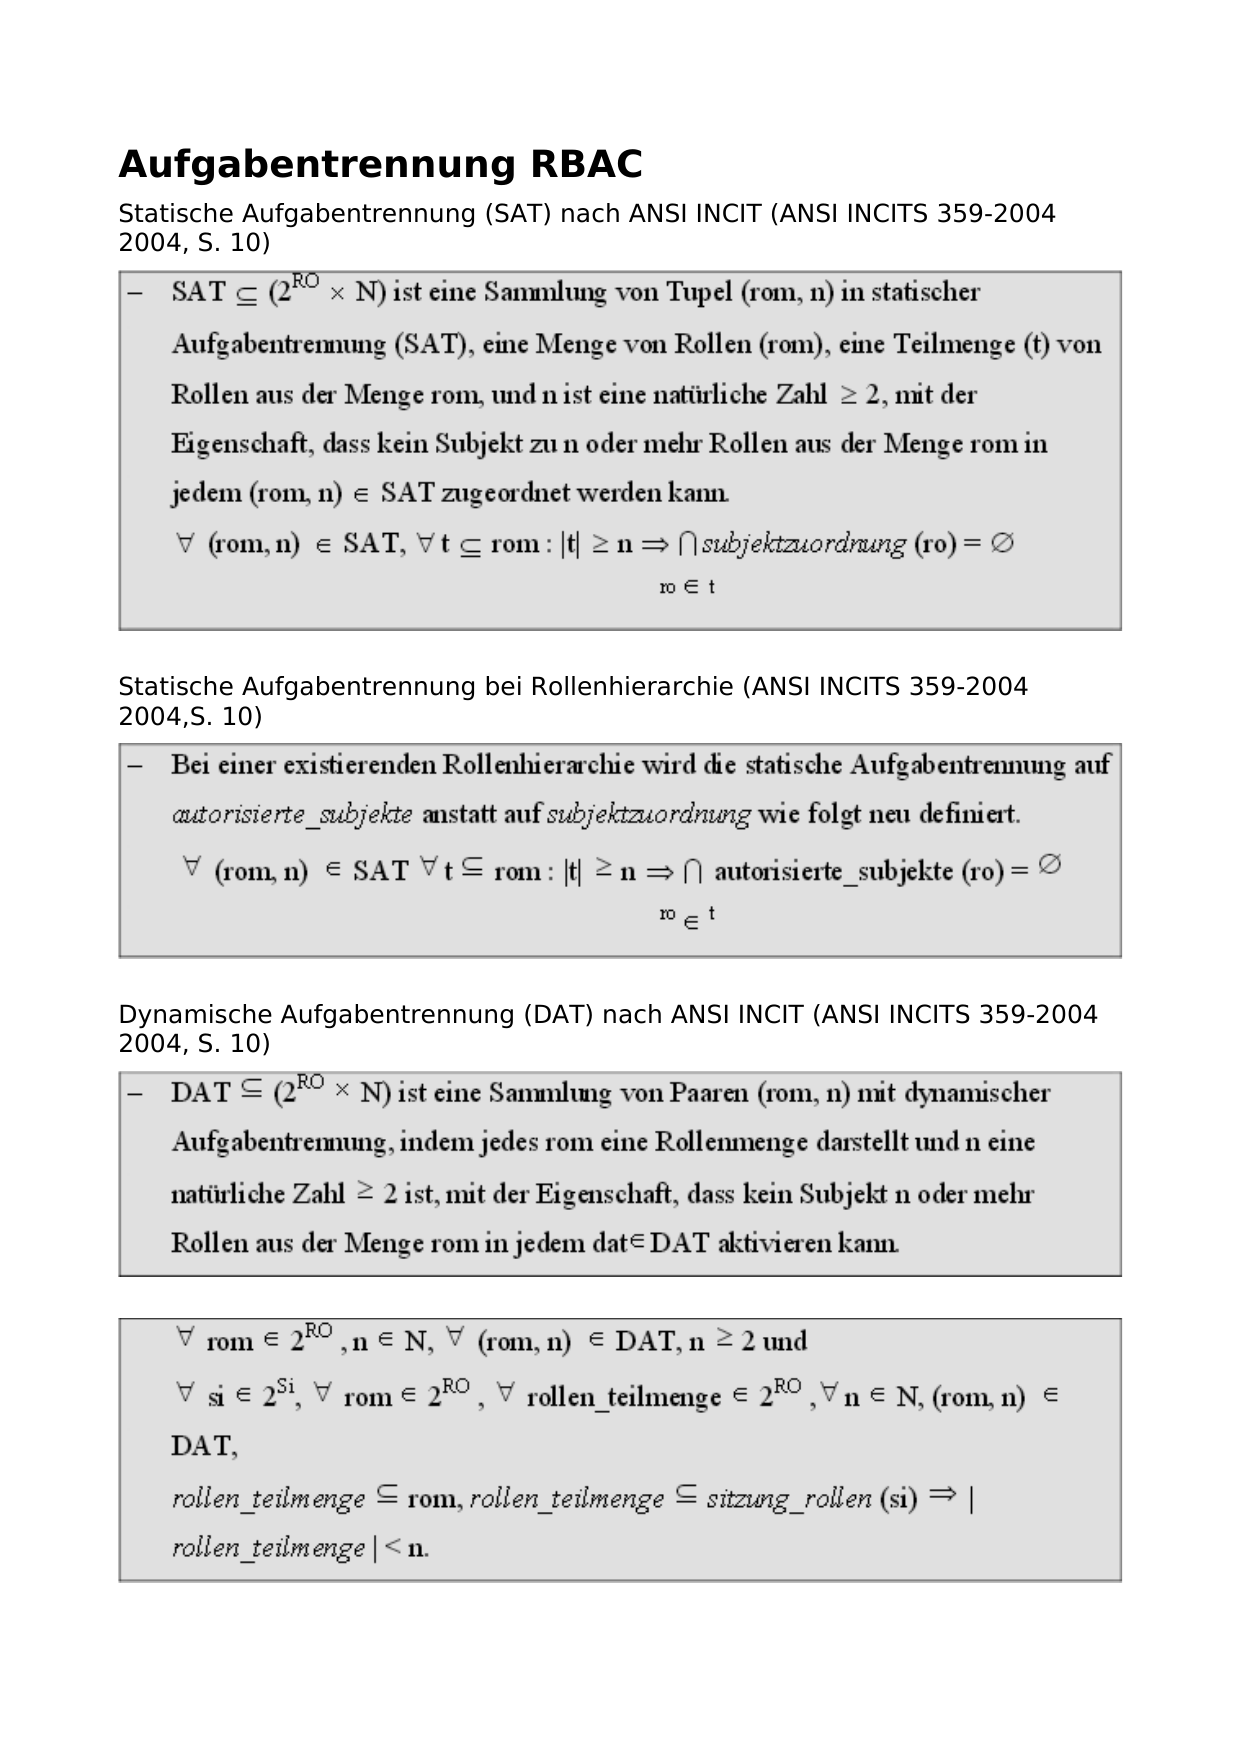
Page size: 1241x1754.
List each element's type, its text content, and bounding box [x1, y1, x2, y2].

subtitle Aufgabentrennung RBAC [118, 143, 1122, 187]
picture [118, 743, 1123, 959]
text Dynamische Aufgabentrennung (DAT) nach ANSI INCIT (ANSI INCITS 359-2004 2004, S. 10) [118, 1000, 1122, 1059]
text Statische Aufgabentrennung (SAT) nach ANSI INCIT (ANSI INCITS 359-2004 2004, S. 10) [118, 199, 1122, 258]
picture [118, 270, 1123, 631]
text Statische Aufgabentrennung bei Rollenhierarchie (ANSI INCITS 359-2004 2004,S. 10) [118, 672, 1122, 731]
picture [118, 1318, 1123, 1583]
picture [118, 1071, 1123, 1277]
